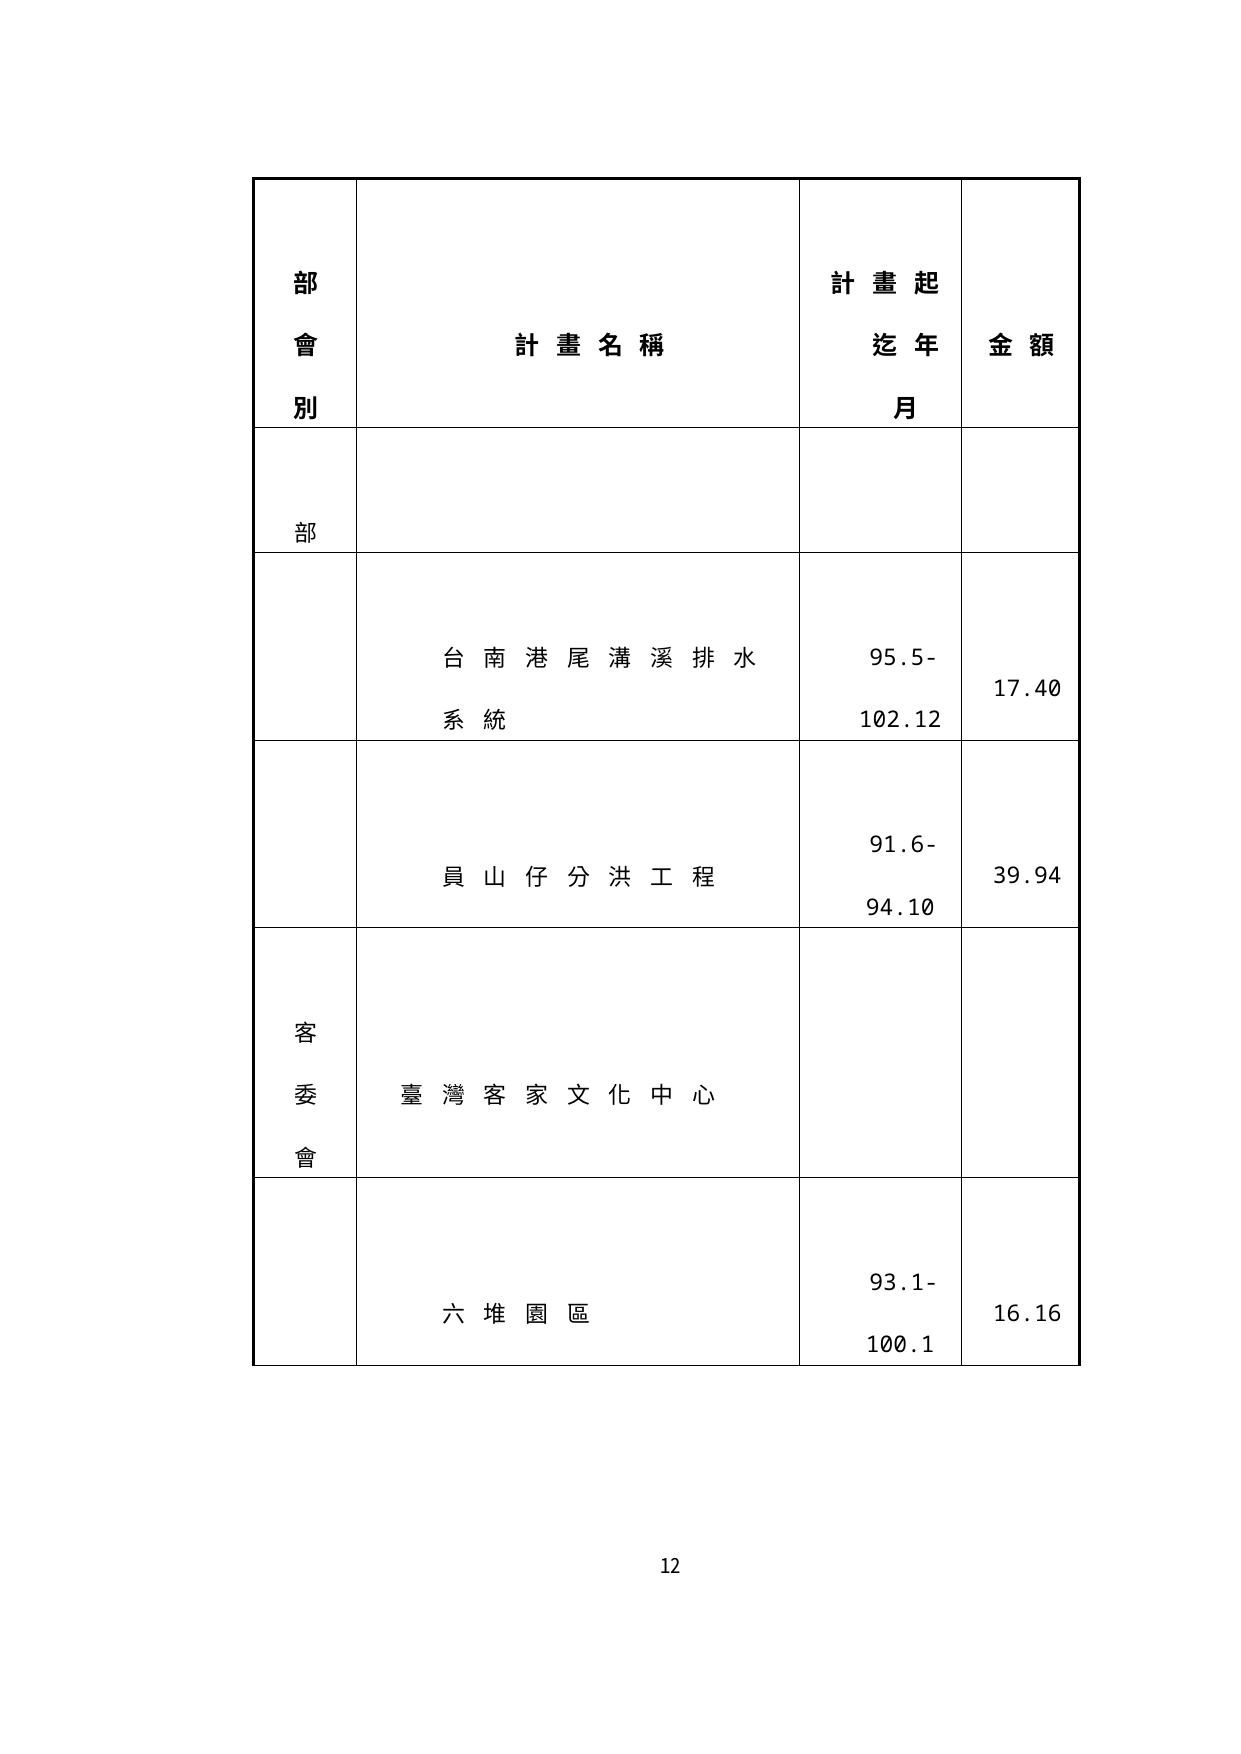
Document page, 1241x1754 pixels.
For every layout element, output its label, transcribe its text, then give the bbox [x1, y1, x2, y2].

table_header 部會別 [255, 180, 356, 427]
table_header 計畫名稱 [357, 180, 799, 427]
table_cell 臺灣客家文化中心 [357, 928, 799, 1177]
table_cell 17.40 [962, 553, 1078, 740]
table_cell 客委會 [255, 928, 356, 1177]
table_cell [255, 553, 356, 740]
table_cell 六堆園區 [357, 1178, 799, 1365]
table_cell [255, 1178, 356, 1365]
table_cell 部 [255, 428, 356, 552]
table_cell 91.6-94.10 [800, 741, 961, 927]
table_cell [962, 428, 1078, 552]
table_cell 39.94 [962, 741, 1078, 927]
table_cell 員山仔分洪工程 [357, 741, 799, 927]
table_cell [357, 428, 799, 552]
table_cell [800, 428, 961, 552]
table_cell [800, 928, 961, 1177]
table_cell [255, 741, 356, 927]
table_header 金額 [962, 180, 1078, 427]
table_cell 台南港尾溝溪排水系統 [357, 553, 799, 740]
table_cell 93.1-100.1 [800, 1178, 961, 1365]
table_cell 95.5-102.12 [800, 553, 961, 740]
table_cell 16.16 [962, 1178, 1078, 1365]
table_header 計畫起迄年月 [800, 180, 961, 427]
table_cell [962, 928, 1078, 1177]
